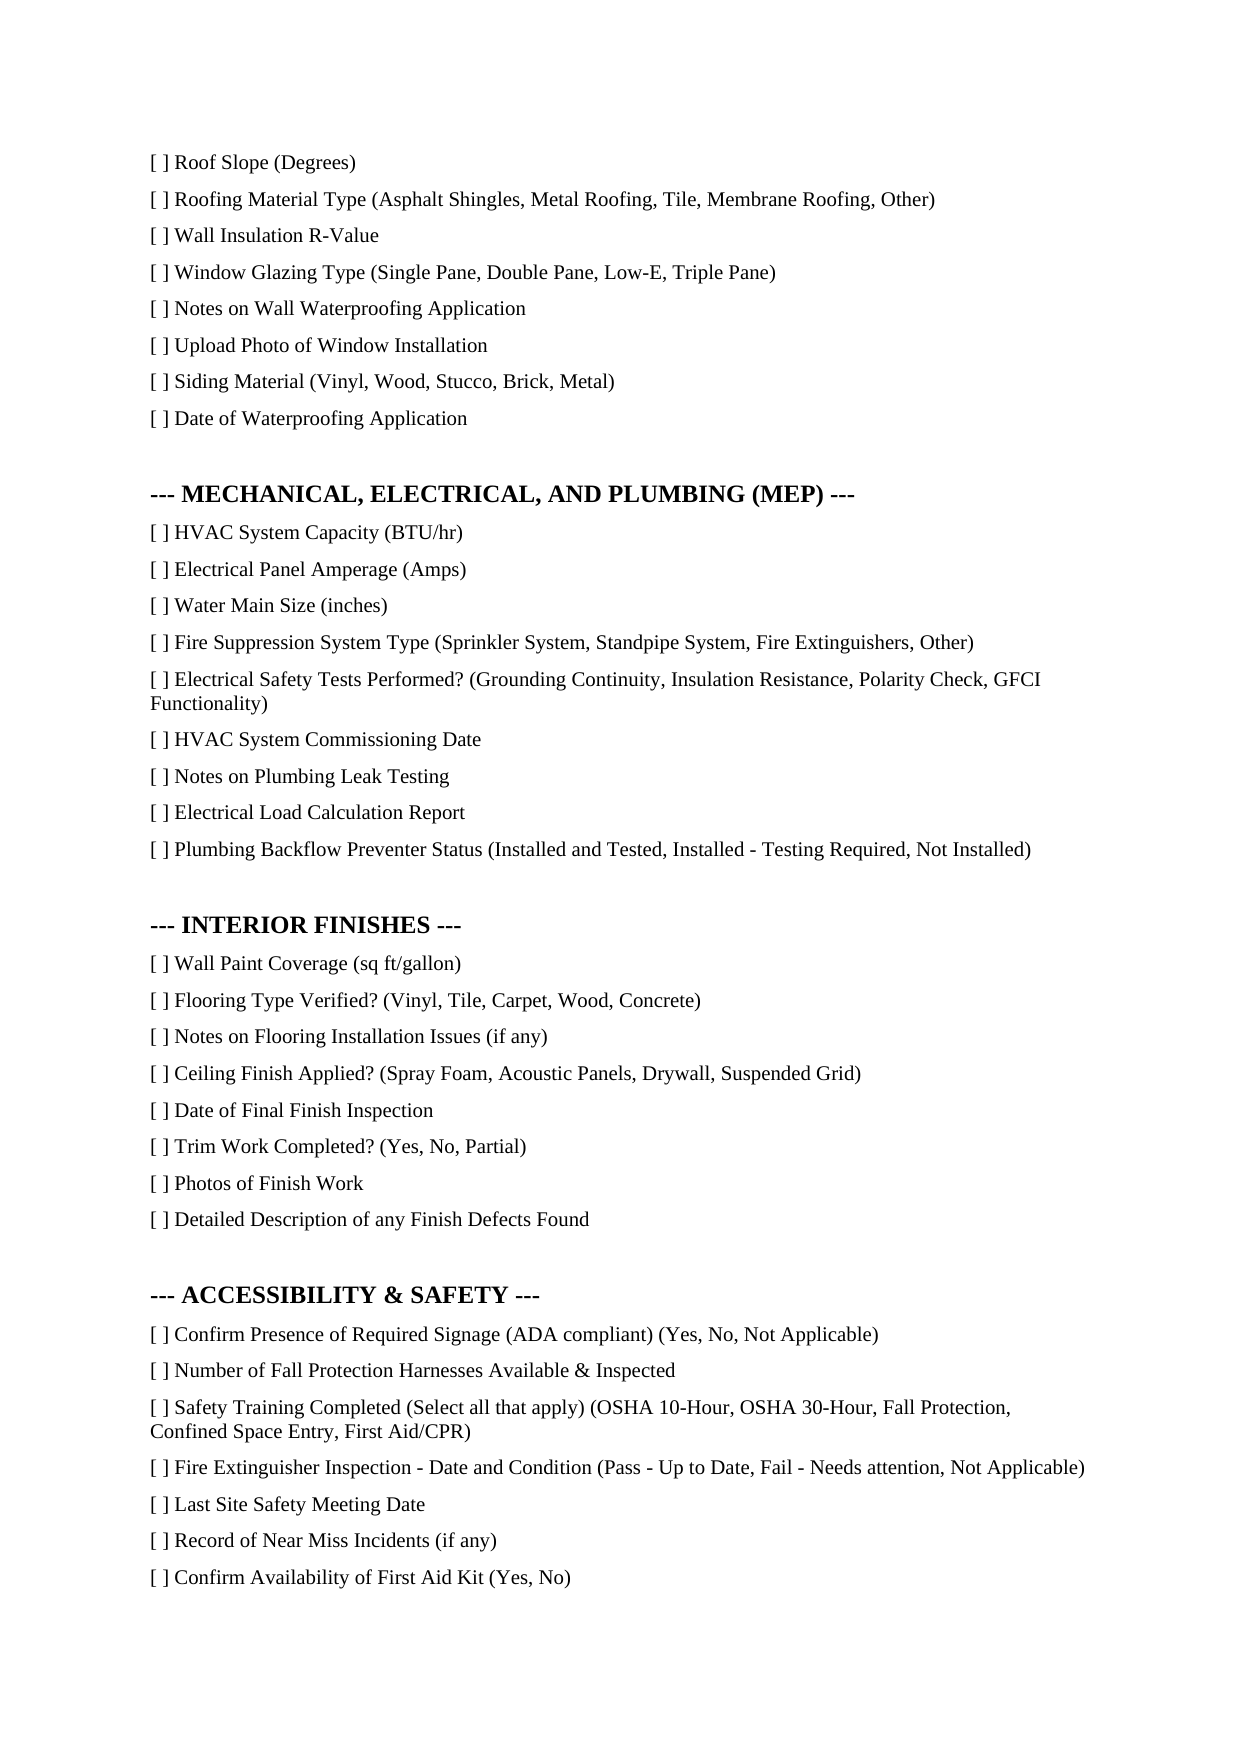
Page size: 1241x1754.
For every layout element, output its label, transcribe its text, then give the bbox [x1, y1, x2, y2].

text [ ] Confirm Availability of First Aid Kit (Yes, No) [150, 1565, 1090, 1589]
text [ ] Number of Fall Protection Harnesses Available & Inspected [150, 1358, 1090, 1382]
text [ ] Detailed Description of any Finish Defects Found [150, 1207, 1090, 1231]
text [ ] Roof Slope (Degrees) [150, 150, 1090, 174]
text --- INTERIOR FINISHES --- [150, 910, 1090, 939]
text [ ] Notes on Wall Waterproofing Application [150, 296, 1090, 320]
text [ ] Flooring Type Verified? (Vinyl, Tile, Carpet, Wood, Concrete) [150, 988, 1090, 1012]
text [ ] Notes on Flooring Installation Issues (if any) [150, 1024, 1090, 1048]
text [ ] Date of Waterproofing Application [150, 406, 1090, 430]
text [ ] Trim Work Completed? (Yes, No, Partial) [150, 1134, 1090, 1158]
text [ ] Electrical Load Calculation Report [150, 800, 1090, 824]
text [ ] Wall Paint Coverage (sq ft/gallon) [150, 951, 1090, 975]
text --- ACCESSIBILITY & SAFETY --- [150, 1280, 1090, 1309]
text [ ] HVAC System Capacity (BTU/hr) [150, 520, 1090, 544]
text [ ] Notes on Plumbing Leak Testing [150, 764, 1090, 788]
text [ ] Photos of Finish Work [150, 1171, 1090, 1195]
text --- MECHANICAL, ELECTRICAL, AND PLUMBING (MEP) --- [150, 479, 1090, 508]
text [ ] Fire Extinguisher Inspection - Date and Condition (Pass - Up to Date, Fail - Needs attention, Not Applicable) [150, 1455, 1090, 1479]
text [ ] Record of Near Miss Incidents (if any) [150, 1528, 1090, 1552]
text [ ] Window Glazing Type (Single Pane, Double Pane, Low-E, Triple Pane) [150, 260, 1090, 284]
text [ ] Electrical Panel Amperage (Amps) [150, 557, 1090, 581]
text [ ] Date of Final Finish Inspection [150, 1097, 1090, 1122]
text [ ] Last Site Safety Meeting Date [150, 1492, 1090, 1516]
text [ ] Confirm Presence of Required Signage (ADA compliant) (Yes, No, Not Applicable) [150, 1322, 1090, 1346]
text [ ] Electrical Safety Tests Performed? (Grounding Continuity, Insulation Resistance, Polarity Check, GFCI Functionality) [150, 667, 1090, 715]
text [ ] Upload Photo of Window Installation [150, 333, 1090, 357]
text [ ] Roofing Material Type (Asphalt Shingles, Metal Roofing, Tile, Membrane Roofing, Other) [150, 187, 1090, 211]
text [ ] Ceiling Finish Applied? (Spray Foam, Acoustic Panels, Drywall, Suspended Grid) [150, 1061, 1090, 1085]
text [ ] HVAC System Commissioning Date [150, 727, 1090, 751]
text [ ] Water Main Size (inches) [150, 593, 1090, 617]
text [ ] Safety Training Completed (Select all that apply) (OSHA 10-Hour, OSHA 30-Hour, Fall Protection, Confined Space Entry, First Aid/CPR) [150, 1395, 1090, 1443]
text [ ] Siding Material (Vinyl, Wood, Stucco, Brick, Metal) [150, 369, 1090, 393]
text [ ] Wall Insulation R-Value [150, 223, 1090, 247]
text [ ] Plumbing Backflow Preventer Status (Installed and Tested, Installed - Testing Required, Not Installed) [150, 837, 1090, 861]
text [ ] Fire Suppression System Type (Sprinkler System, Standpipe System, Fire Extinguishers, Other) [150, 630, 1090, 654]
